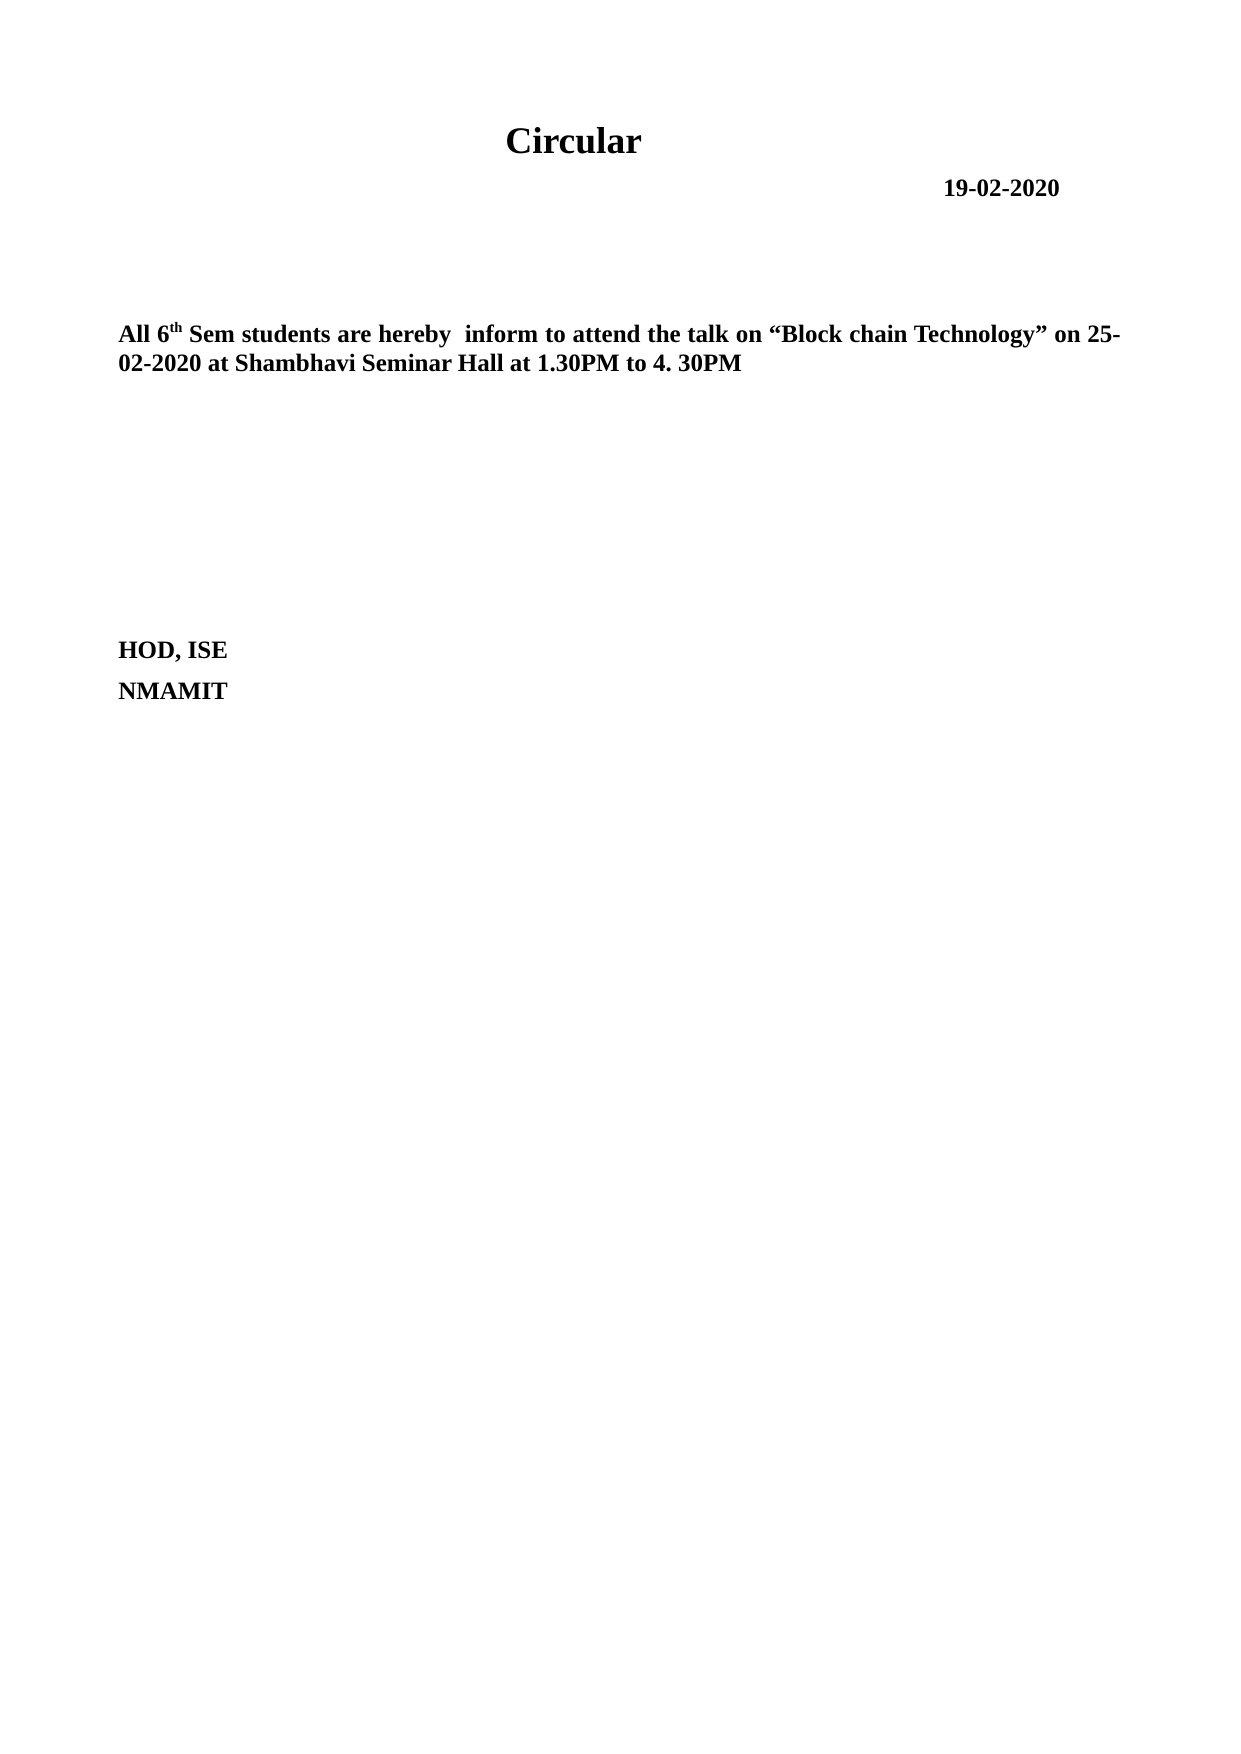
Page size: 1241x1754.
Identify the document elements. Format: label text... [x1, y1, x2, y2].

text HOD, ISE [118, 636, 1122, 664]
text Circular [118, 118, 1122, 161]
text NMAMIT [118, 664, 1122, 707]
text All 6th Sem students are hereby inform to attend the talk on “Block chain Technology” on 25-02-2020 at Shambhavi Seminar Hall at 1.30PM to 4. 30PM [118, 319, 1122, 377]
text 19-02-2020 [118, 161, 1122, 204]
